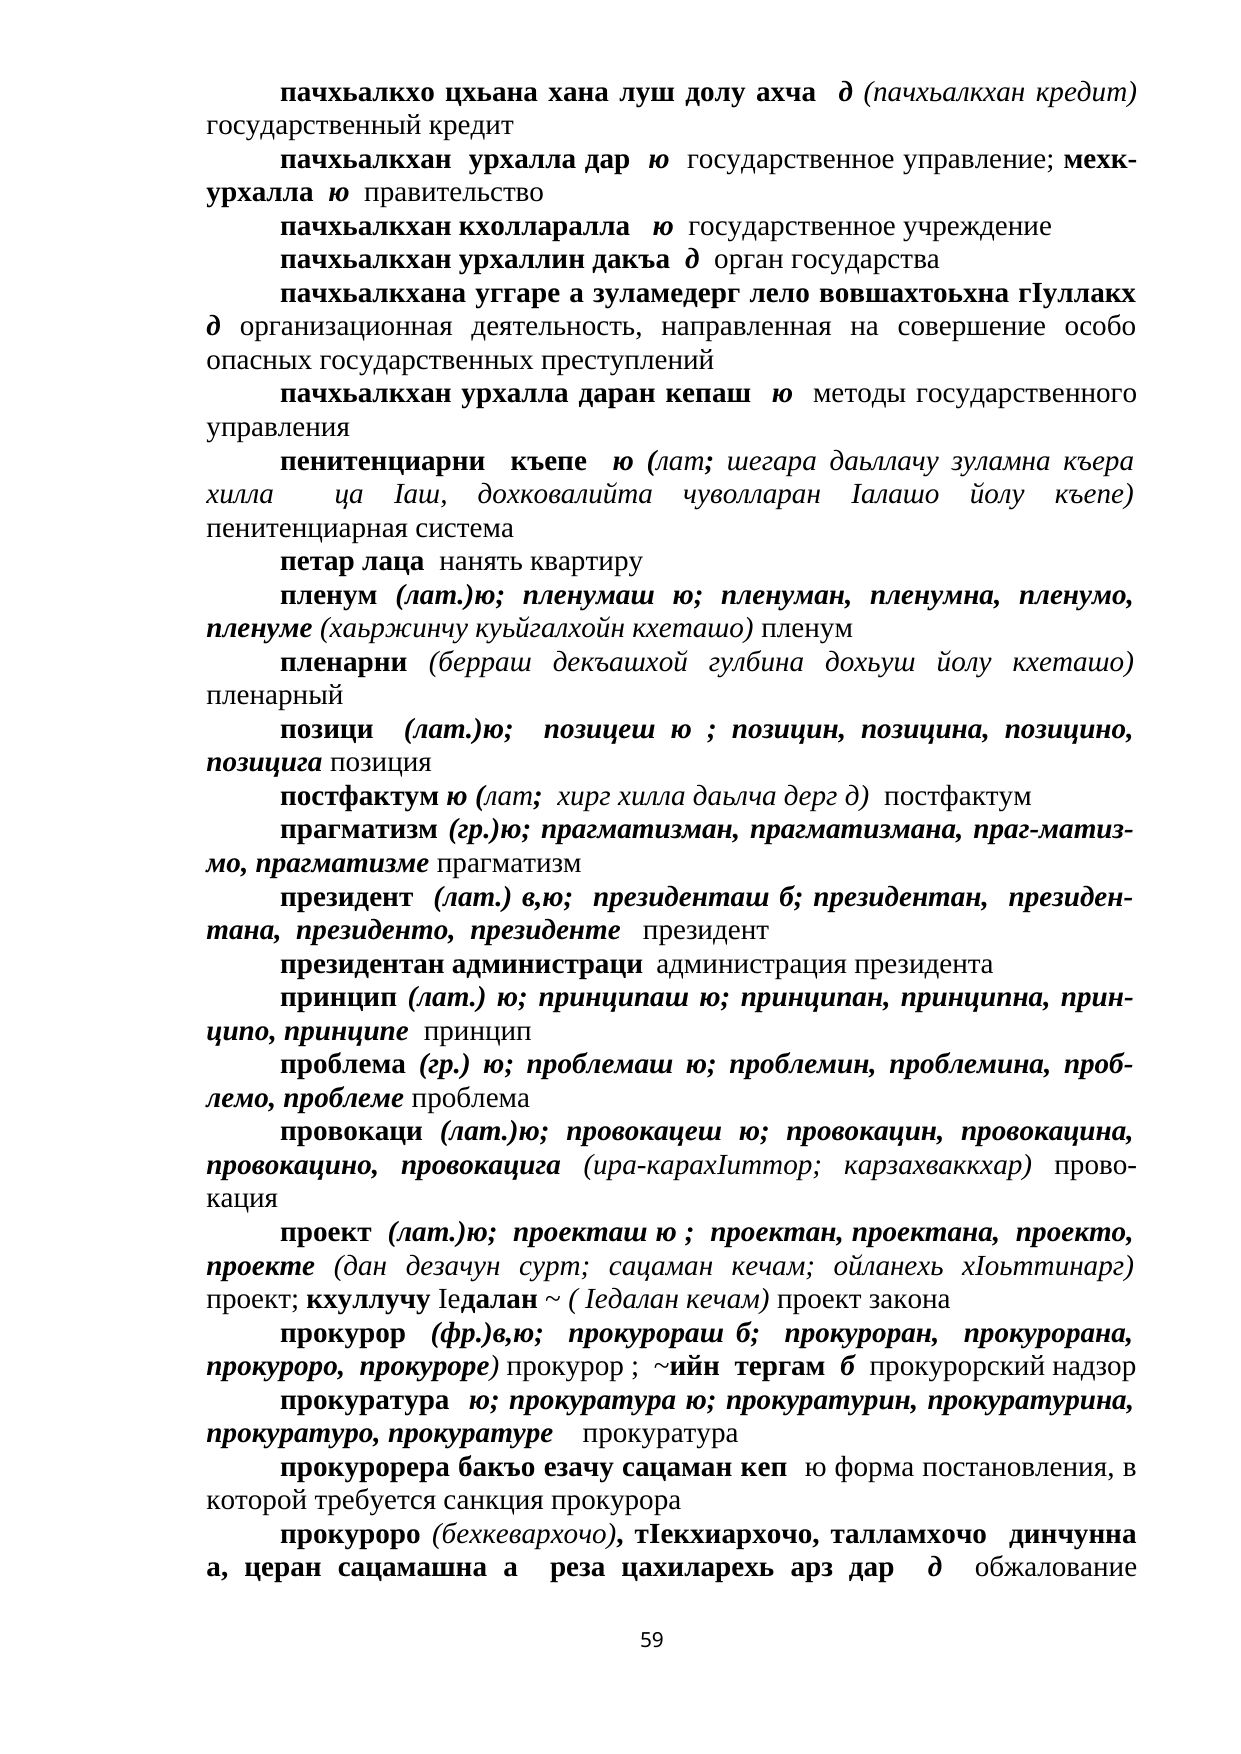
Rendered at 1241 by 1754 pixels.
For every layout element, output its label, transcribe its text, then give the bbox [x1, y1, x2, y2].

text прокурор (фр.)в,ю; прокурораш б; прокуроран, прокурорана, прокуроро, прокуроре) прокурор ; ~ийн тергам б прокурорский надзор [206, 1315, 1137, 1382]
text пачхьалкхан урхалла дар ю государственное управление; мехк-урхалла ю правительство [206, 141, 1137, 208]
text провокаци (лат.)ю; провокацеш ю; провокацин, провокацина, провокацино, провокацига (ира-карахӀиттор; карзахваккхар) прово-кация [206, 1113, 1137, 1214]
text петар лаца нанять квартиру [206, 543, 1137, 577]
text постфактум ю (лат; хирг хилла даьлча дерг д) постфактум [206, 778, 1137, 812]
text пачхьалкхан урхалла даран кепаш ю методы государственного управления [206, 376, 1137, 443]
text прагматизм (гр.)ю; прагматизман, прагматизмана, праг-матиз-мо, прагматизме прагматизм [206, 812, 1137, 879]
text принцип (лат.) ю; принципаш ю; принципан, принципна, прин-ципо, принципе принцип [206, 979, 1137, 1046]
text пачхьалкхан кхолларалла ю государственное учреждение [206, 208, 1137, 241]
text пачхьалкхан урхаллин дакъа д орган государства [206, 241, 1137, 275]
text президент (лат.) в,ю; президенташ б; президентан, президен-тана, президенто, президенте президент [206, 879, 1137, 946]
text прокуроро (бехкевархочо), тӀекхиархочо, талламхочо динчунна а, церан сацамашна а реза цахиларехь арз дар д обжалование [206, 1516, 1137, 1583]
text пенитенциарни къепе ю (лат; шегара даьллачу зуламна къера хилла ца Ӏаш, дохковалийта чуволларан Ӏалашо йолу къепе) пенитенциарная система [206, 443, 1137, 543]
text проект (лат.)ю; проекташ ю ; проектан, проектана, проекто, проекте (дан дезачун сурт; сацаман кечам; ойланехь хӀоьттинарг) проект; кхуллучу Ӏедалан ~ ( Ӏедалан кечам) проект закона [206, 1214, 1137, 1315]
text пленарни (берраш декъашхой гулбина дохьуш йолу кхеташо) пленарный [206, 644, 1137, 711]
text пачхьалкхана уггаре а зуламедерг лело вовшахтоьхна гӀуллакх д организационная деятельность, направленная на совершение особо опасных государственных преступлений [206, 275, 1137, 376]
text президентан администраци администрация президента [206, 946, 1137, 979]
text прокуратура ю; прокуратура ю; прокуратурин, прокуратурина, прокуратуро, прокуратуре прокуратура [206, 1382, 1137, 1449]
text прокурорера бакъо езачу сацаман кеп ю форма постановления, в которой требуется санкция прокурора [206, 1449, 1137, 1516]
text проблема (гр.) ю; проблемаш ю; проблемин, проблемина, проб-лемо, проблеме проблема [206, 1046, 1137, 1113]
text пачхьалкхо цхьана хана луш долу ахча д (пачхьалкхан кредит) государственный кредит [206, 74, 1137, 141]
text позици (лат.)ю; позицеш ю ; позицин, позицина, позицино, позицига позиция [206, 711, 1137, 778]
text пленум (лат.)ю; пленумаш ю; пленуман, пленумна, пленумо, пленуме (хаьржинчу куьйгалхойн кхеташо) пленум [206, 577, 1137, 644]
